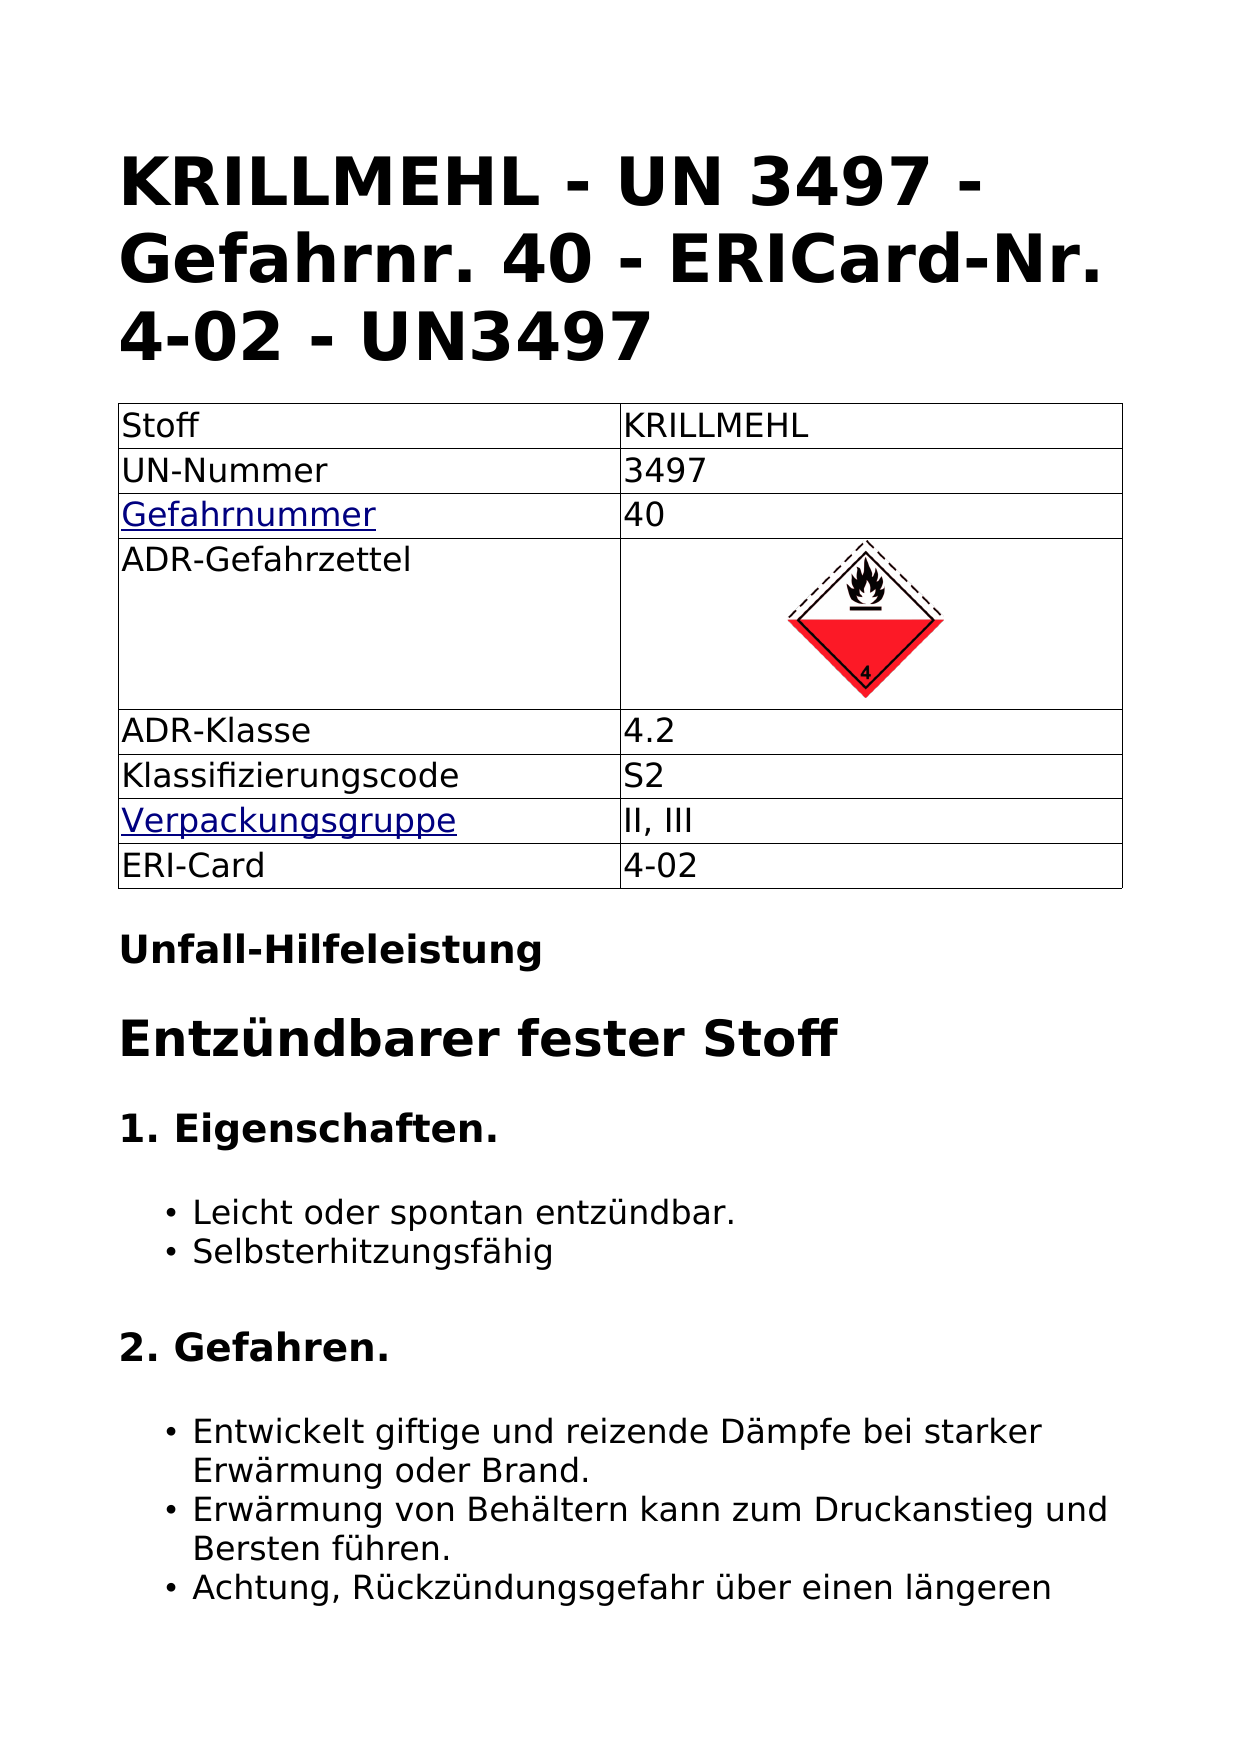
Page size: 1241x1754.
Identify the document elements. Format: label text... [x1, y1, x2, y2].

table_cell Verpackungsgruppe [119, 799, 620, 843]
table_cell UN-Nummer [119, 449, 620, 493]
table_cell S2 [621, 755, 1122, 798]
table_cell Gefahrnummer [119, 494, 620, 538]
list Entwickelt giftige und reizende Dämpfe bei starker Erwärmung oder Brand. [177, 1413, 1122, 1490]
list Erwärmung von Behältern kann zum Druckanstieg und Bersten führen. [177, 1490, 1122, 1568]
table_cell ADR-Gefahrzettel [119, 539, 620, 709]
subtitle 1. Eigenschaften. [118, 1106, 1122, 1151]
table_cell [621, 539, 1122, 709]
list Achtung, Rückzündungsgefahr über einen längeren [177, 1568, 1122, 1607]
subtitle KRILLMEHL - UN 3497 - Gefahrnr. 40 - ERICard-Nr. 4-02 - UN3497 [118, 143, 1122, 376]
table_cell 4-02 [621, 844, 1122, 888]
picture [787, 540, 944, 698]
list Selbsterhitzungsfähig [177, 1232, 1122, 1271]
table_header Stoff [119, 404, 620, 448]
subtitle 2. Gefahren. [118, 1326, 1122, 1371]
table_cell 40 [621, 494, 1122, 538]
subtitle Unfall-Hilfeleistung [118, 928, 1122, 973]
table_cell ERI-Card [119, 844, 620, 888]
table_cell 4.2 [621, 710, 1122, 753]
table_cell ADR-Klasse [119, 710, 620, 753]
list Leicht oder spontan entzündbar. [177, 1193, 1122, 1232]
table_header KRILLMEHL [621, 404, 1122, 448]
table_cell 3497 [621, 449, 1122, 493]
table_cell Klassifizierungscode [119, 755, 620, 798]
table_cell II, III [621, 799, 1122, 843]
subtitle Entzündbarer fester Stoff [118, 1010, 1122, 1069]
